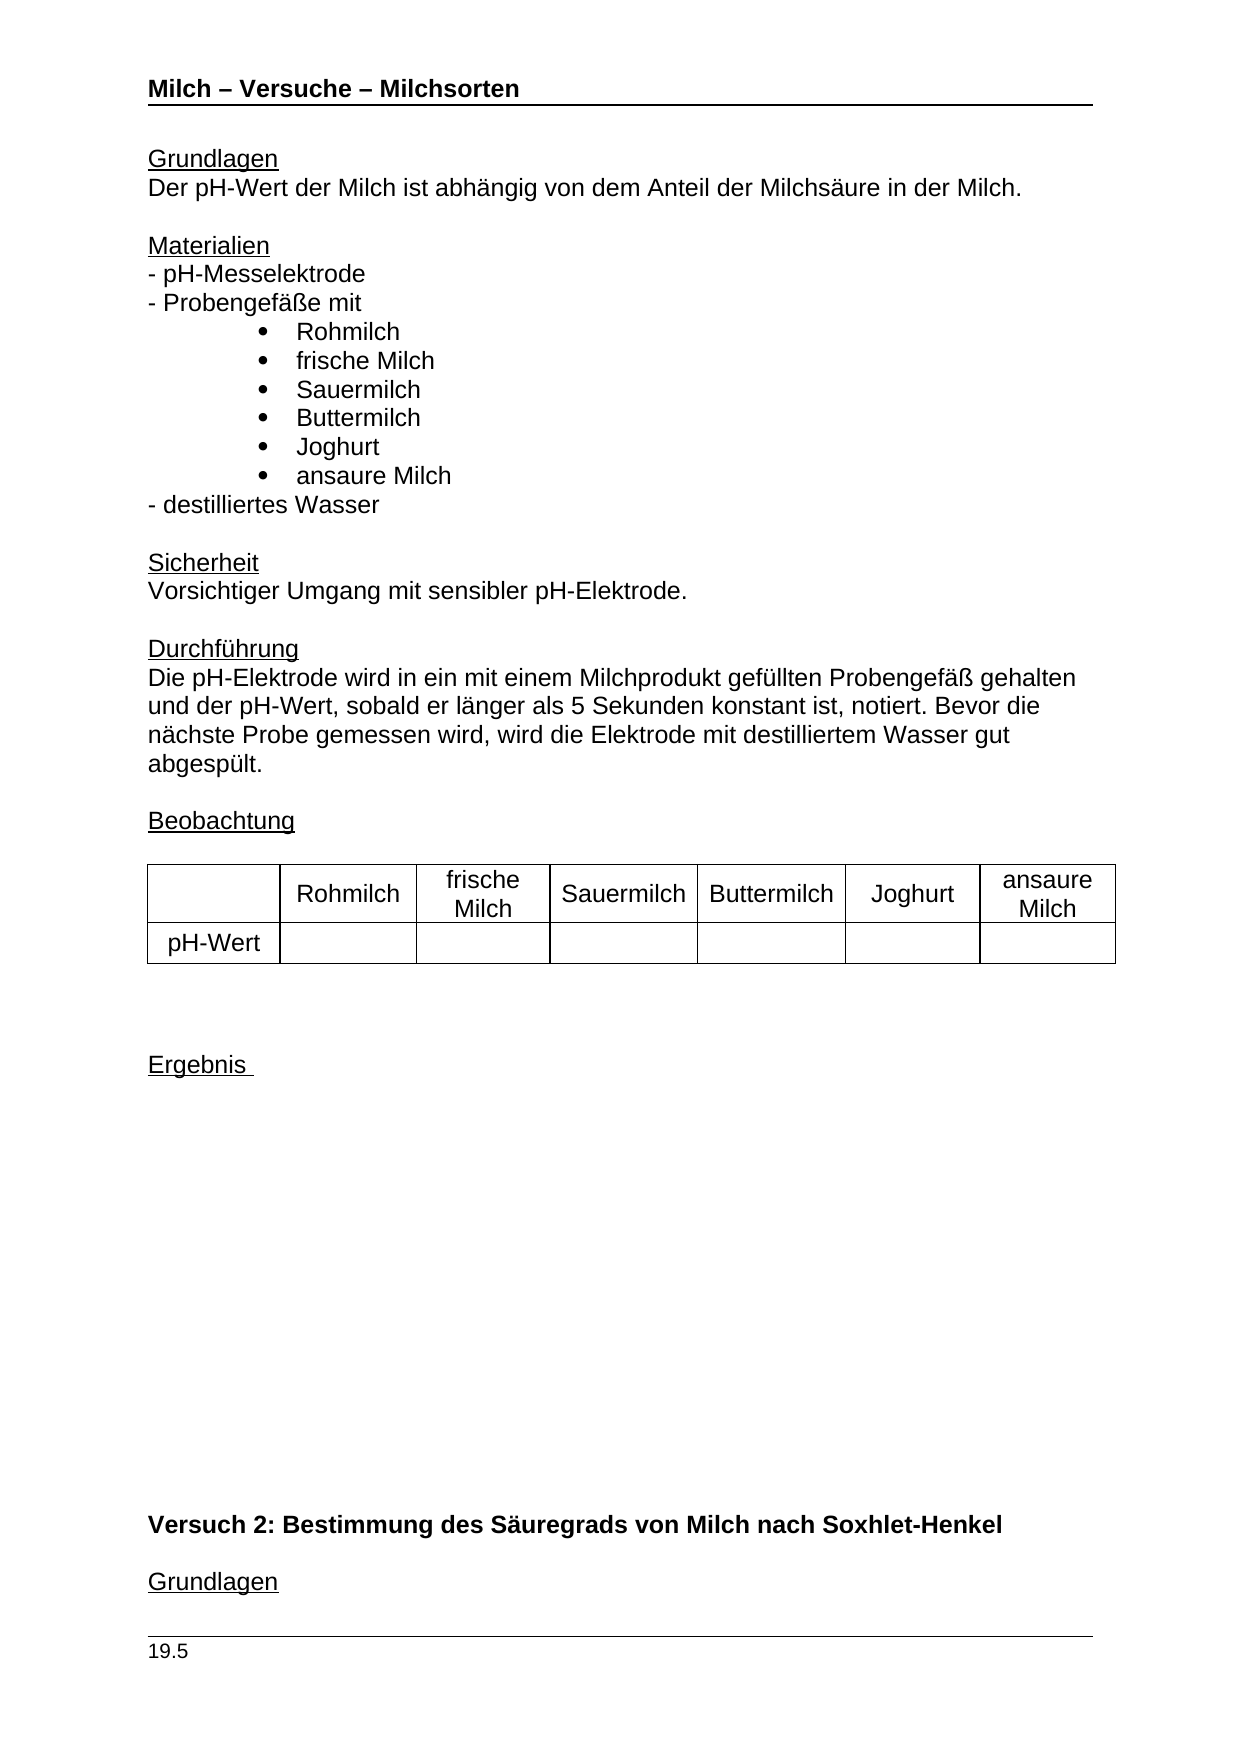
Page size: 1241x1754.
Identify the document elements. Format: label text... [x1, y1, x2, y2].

table_header Joghurt [846, 865, 979, 922]
text Grundlagen [148, 144, 1093, 173]
text - Probengefäße mit [148, 288, 1093, 317]
text Die pH-Elektrode wird in ein mit einem Milchprodukt gefüllten Probengefäß gehalten und der pH-Wert, sobald er länger als 5 Sekunden konstant ist, notiert. Bevor die nächste Probe gemessen wird, wird die Elektrode mit destilliertem Wasser gut abgespült. [148, 662, 1093, 777]
table_cell pH-Wert [148, 923, 279, 962]
list Joghurt [258, 432, 1093, 461]
text Sicherheit [148, 547, 1093, 576]
text - pH-Messelektrode [148, 259, 1093, 288]
table_header frische Milch [417, 865, 549, 922]
text Beobachtung [148, 806, 1093, 835]
table_cell [698, 923, 845, 962]
table_header ansaure Milch [981, 865, 1115, 922]
table_cell [281, 923, 416, 962]
text Grundlagen [148, 1567, 1093, 1596]
table_cell [846, 923, 979, 962]
list frische Milch [258, 346, 1093, 374]
table_header [148, 865, 279, 922]
table_header Sauermilch [551, 865, 697, 922]
text Der pH-Wert der Milch ist abhängig von dem Anteil der Milchsäure in der Milch. [148, 173, 1093, 202]
text Durchführung [148, 634, 1093, 662]
table_cell [551, 923, 697, 962]
text Materialien [148, 231, 1093, 259]
table_header Buttermilch [698, 865, 845, 922]
list Buttermilch [258, 403, 1093, 432]
list Rohmilch [258, 317, 1093, 346]
list Sauermilch [258, 374, 1093, 403]
table_cell [981, 923, 1115, 962]
text Versuch 2: Bestimmung des Säuregrads von Milch nach Soxhlet-Henkel [148, 1510, 1093, 1538]
table_cell [417, 923, 549, 962]
text - destilliertes Wasser [148, 490, 1093, 519]
list ansaure Milch [258, 461, 1093, 490]
table_header Rohmilch [281, 865, 416, 922]
text Vorsichtiger Umgang mit sensibler pH-Elektrode. [148, 576, 1093, 605]
text Ergebnis [148, 1050, 1093, 1078]
